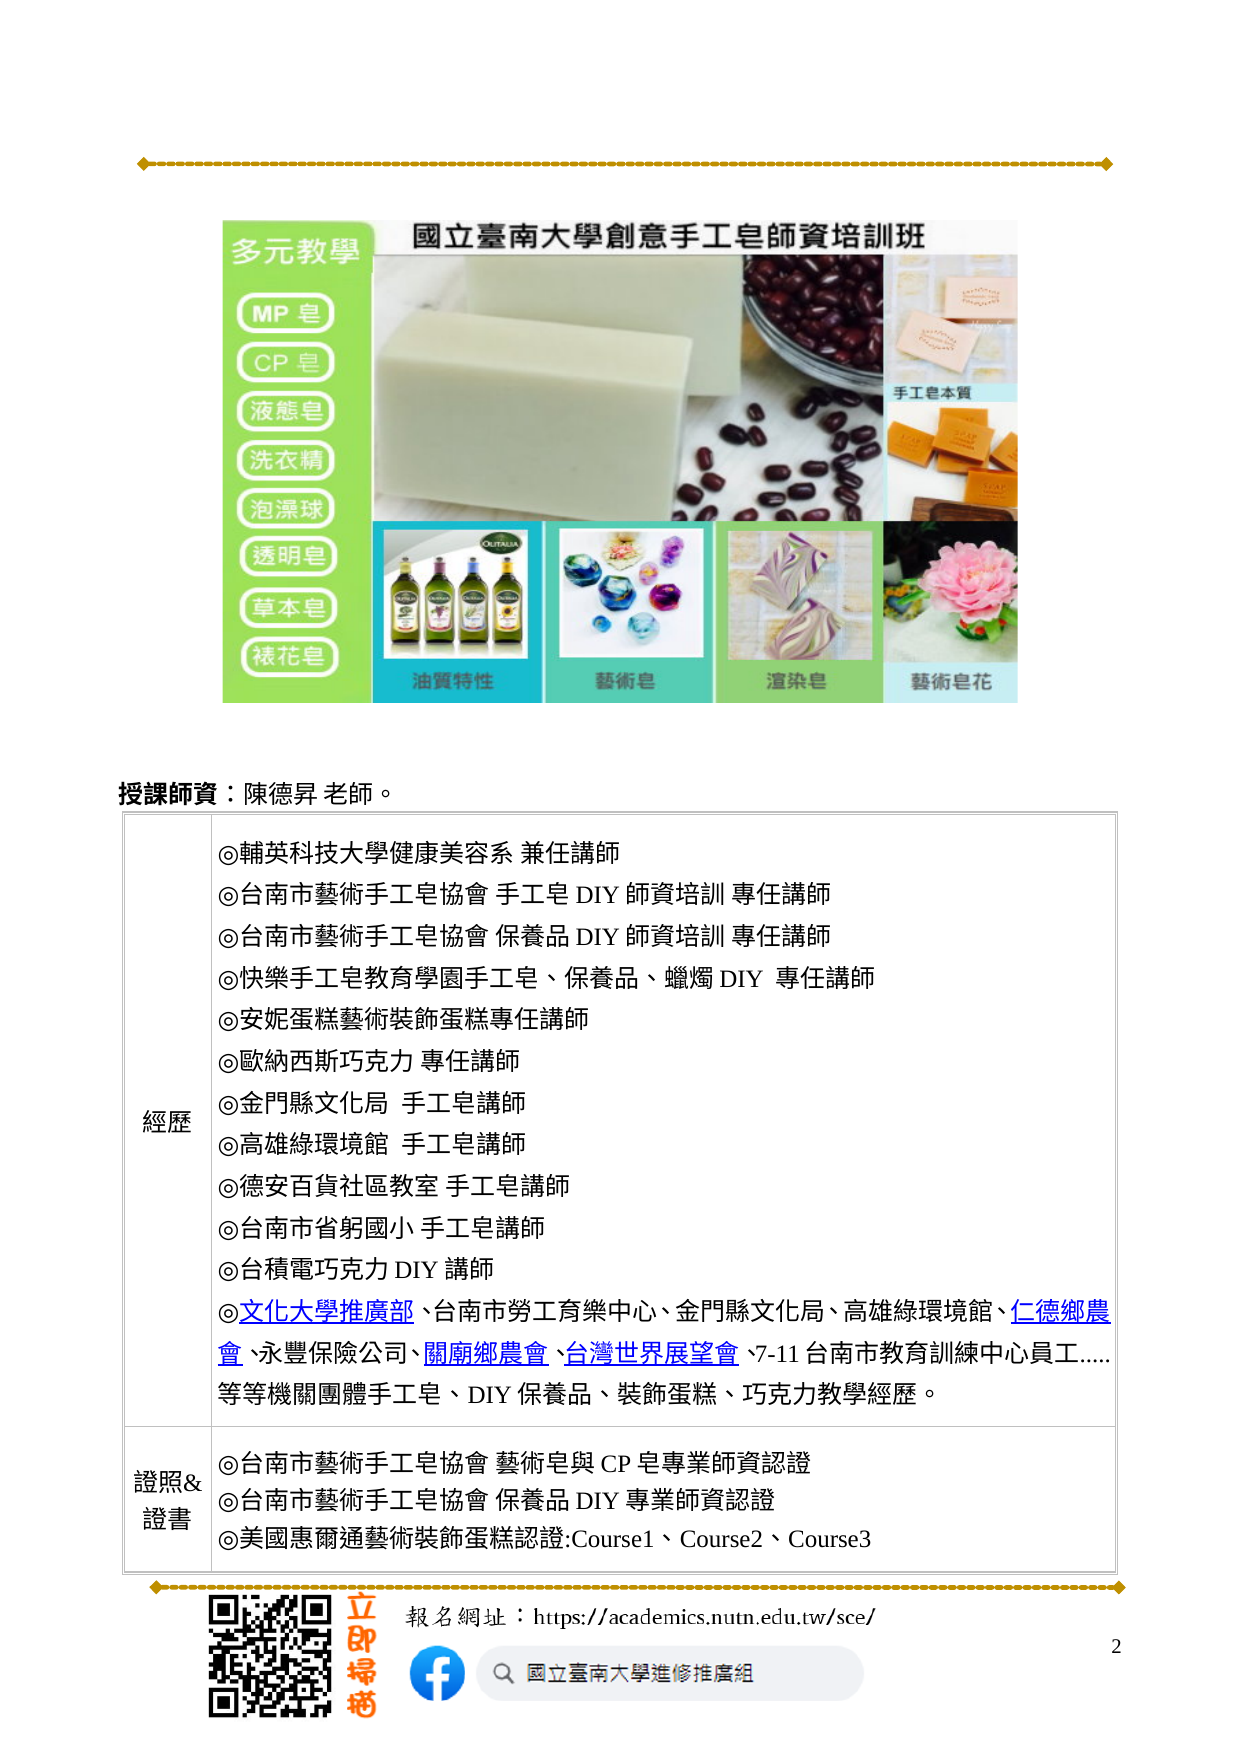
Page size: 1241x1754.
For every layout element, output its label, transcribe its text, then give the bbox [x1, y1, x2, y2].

text 授課師資：陳德昇 老師。 [118, 774, 1122, 811]
table_header ◎輔英科技大學健康美容系 兼任講師 ◎台南市藝術手工皂協會 手工皂DIY師資培訓 專任講師 ◎台南市藝術手工皂協會 保養品DIY師資培訓 專任講師 ◎快樂手工皂教育學園手工皂、保養品、蠟燭DIY 專任講師 ◎安妮蛋糕藝術裝飾蛋糕專任講師 ◎歐納西斯巧克力 專任講師 ◎金門縣文化局 手工皂講師 ◎高雄綠環境館 手工皂講師 ◎德安百貨社區教室 手工皂講師 ◎台南市省躬國小 手工皂講師 ◎台積電巧克力DIY 講師 ◎文化大學推廣部、台南市勞工育樂中心、金門縣文化局、高雄綠環境館、仁德鄉農會、永豐保險公司、關廟鄉農會、台灣世界展望會、7-11台南市教育訓練中心員工.....等等機關團體手工皂、DIY保養品、裝飾蛋糕、巧克力教學經歷。 [212, 815, 1115, 1426]
picture [222, 220, 1018, 703]
picture [192, 1589, 384, 1730]
table_cell 證照&證書 [125, 1427, 211, 1571]
table_header 經歷 [125, 815, 211, 1426]
picture [192, 1578, 384, 1586]
table_cell ◎台南市藝術手工皂協會 藝術皂與CP皂專業師資認證 ◎台南市藝術手工皂協會 保養品DIY專業師資認證 ◎美國惠爾通藝術裝飾蛋糕認證:Course1、Course2、Course3 [212, 1427, 1115, 1571]
picture [388, 1590, 896, 1709]
